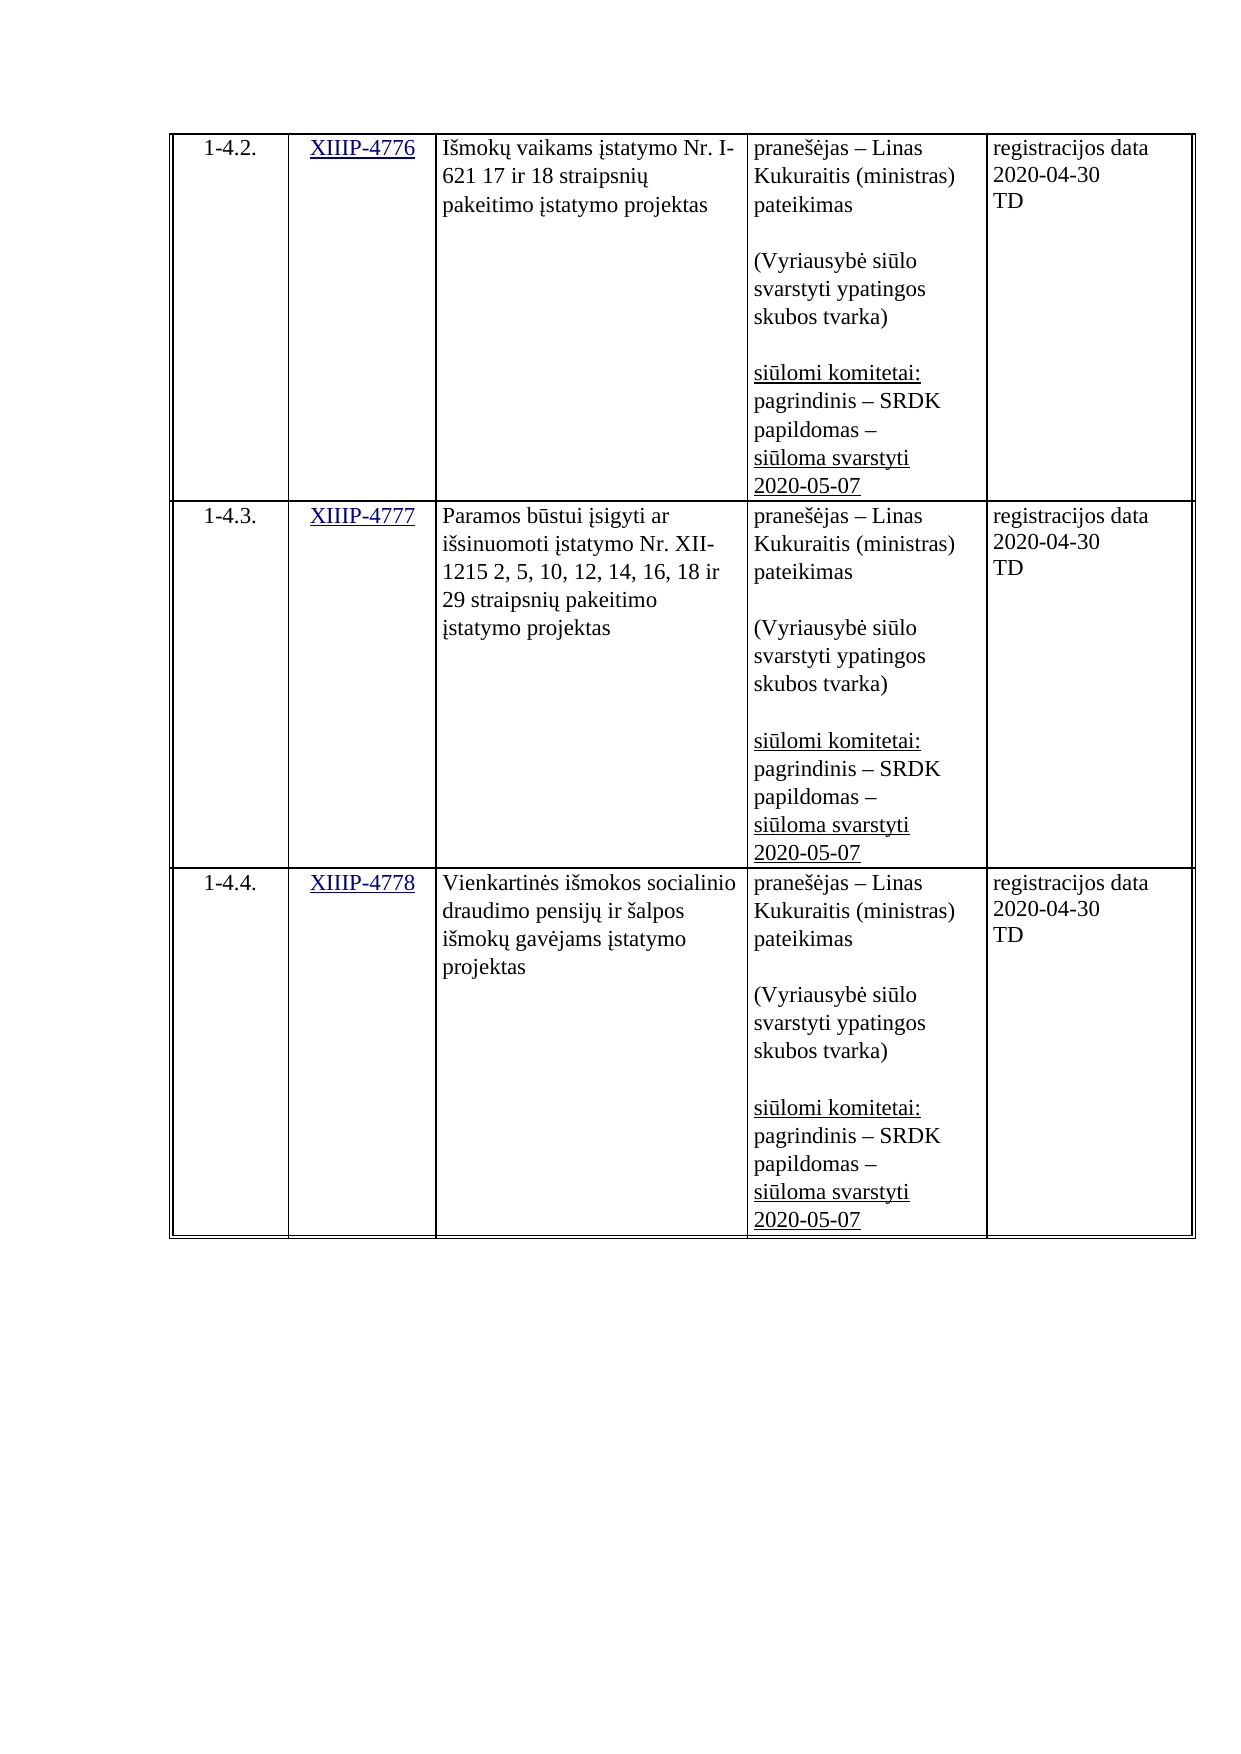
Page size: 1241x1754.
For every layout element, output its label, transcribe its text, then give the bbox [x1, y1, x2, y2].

table_cell Paramos būstui įsigyti ar išsinuomoti įstatymo Nr. XII-1215 2, 5, 10, 12, 14, 16, 18 ir 29 straipsnių pakeitimo įstatymo projektas [437, 502, 747, 867]
table_cell pranešėjas – Linas Kukuraitis (ministras) pateikimas (Vyriausybė siūlo svarstyti ypatingos skubos tvarka) siūlomi komitetai: pagrindinis – SRDK papildomas – siūloma svarstyti 2020-05-07 [748, 502, 986, 867]
table_cell pranešėjas – Linas Kukuraitis (ministras) pateikimas (Vyriausybė siūlo svarstyti ypatingos skubos tvarka) siūlomi komitetai: pagrindinis – SRDK papildomas – siūloma svarstyti 2020-05-07 [748, 135, 986, 500]
table_cell [1196, 500, 1238, 867]
table_cell XIIIP-4776 [289, 135, 435, 500]
table_cell XIIIP-4778 [289, 869, 435, 1234]
table_cell registracijos data 2020-04-30 TD [988, 135, 1191, 500]
table_cell 1-4.3. [174, 502, 288, 867]
table_cell Išmokų vaikams įstatymo Nr. I-621 17 ir 18 straipsnių pakeitimo įstatymo projektas [437, 135, 747, 500]
table_cell Vienkartinės išmokos socialinio draudimo pensijų ir šalpos išmokų gavėjams įstatymo projektas [437, 869, 747, 1234]
table_cell 1-4.4. [174, 869, 288, 1234]
table_cell [1196, 133, 1238, 500]
table_cell XIIIP-4777 [289, 502, 435, 867]
table_cell [1196, 867, 1238, 1234]
table_cell registracijos data 2020-04-30 TD [988, 869, 1191, 1234]
table_cell registracijos data 2020-04-30 TD [988, 502, 1191, 867]
table_cell 1-4.2. [174, 135, 288, 500]
table_cell pranešėjas – Linas Kukuraitis (ministras) pateikimas (Vyriausybė siūlo svarstyti ypatingos skubos tvarka) siūlomi komitetai: pagrindinis – SRDK papildomas – siūloma svarstyti 2020-05-07 [748, 869, 986, 1234]
